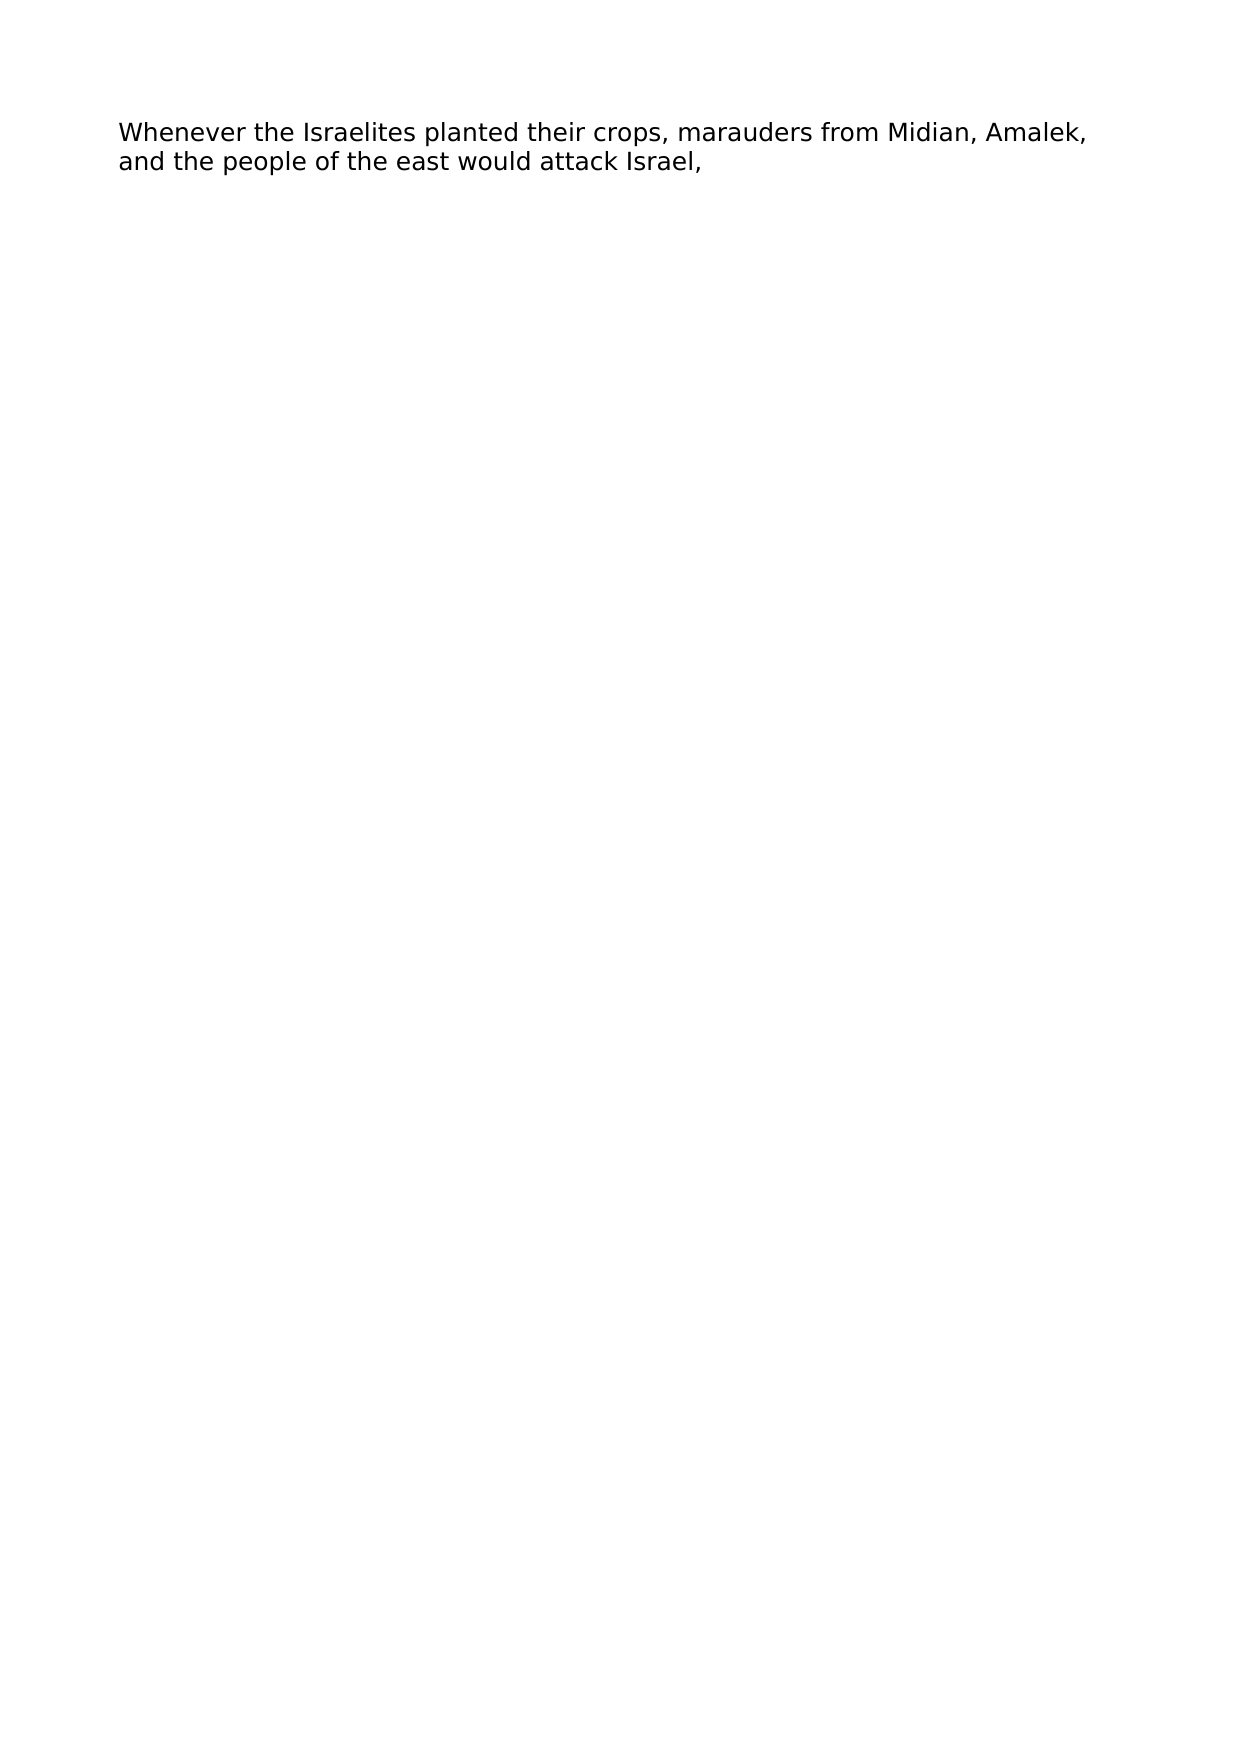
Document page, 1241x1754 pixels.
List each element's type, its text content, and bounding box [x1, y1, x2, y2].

text Whenever the Israelites planted their crops, marauders from Midian, Amalek, and the people of the east would attack Israel, [118, 118, 1122, 176]
